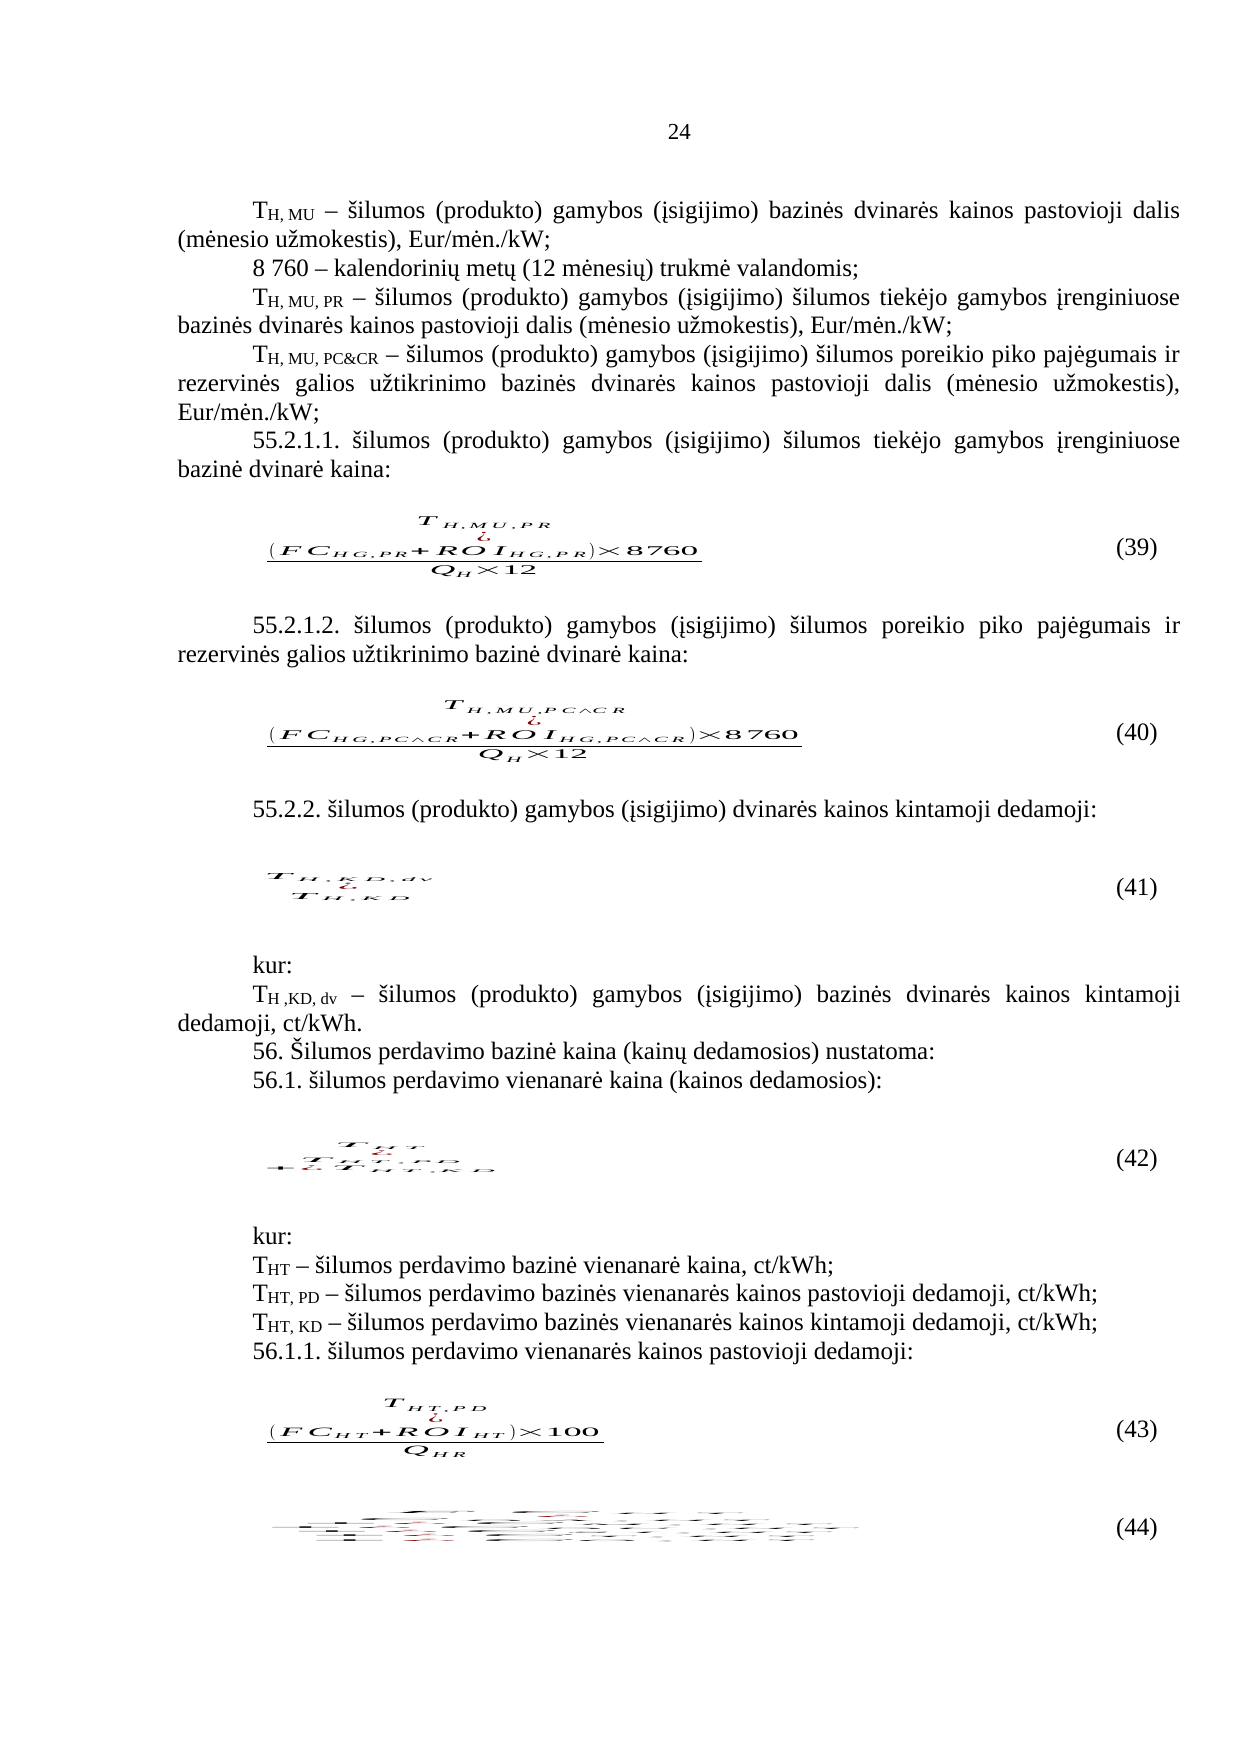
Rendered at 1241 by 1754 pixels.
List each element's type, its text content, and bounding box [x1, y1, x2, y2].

text 56.1.1. šilumos perdavimo vienanarės kainos pastovioji dedamoji: [177, 1336, 1181, 1365]
text TH, MU – šilumos (produkto) gamybos (įsigijimo) bazinės dvinarės kainos pastovioji dalis (mėnesio užmokestis), Eur/mėn./kW; [177, 196, 1181, 253]
text kur: [177, 1221, 1181, 1250]
text THT, PD – šilumos perdavimo bazinės vienanarės kainos pastovioji dedamoji, ct/kWh; [177, 1278, 1181, 1307]
text 56.1. šilumos perdavimo vienanarė kaina (kainos dedamosios): [177, 1065, 1181, 1094]
table_header [177, 1492, 253, 1561]
text 56. Šilumos perdavimo bazinė kaina (kainų dedamosios) nustatoma: [177, 1036, 1181, 1065]
table_header (39) [1092, 512, 1181, 581]
table_header (44) [1092, 1492, 1181, 1561]
table_header (43) [1092, 1394, 1181, 1463]
text TH ,KD, dv – šilumos (produkto) gamybos (įsigijimo) bazinės dvinarės kainos kintamoji dedamoji, ct/kWh. [177, 979, 1181, 1036]
table_header [177, 512, 253, 581]
table_header (42) [1092, 1123, 1181, 1192]
table_header [253, 512, 1092, 581]
text THT, KD – šilumos perdavimo bazinės vienanarės kainos kintamoji dedamoji, ct/kWh; [177, 1307, 1181, 1336]
table_header [177, 852, 253, 921]
table_header [253, 1394, 1092, 1463]
text kur: [177, 950, 1181, 979]
table_header [177, 696, 253, 766]
table_header (41) [1092, 852, 1181, 921]
text 8 760 – kalendorinių metų (12 mėnesių) trukmė valandomis; [177, 253, 1181, 282]
text 55.2.1.2. šilumos (produkto) gamybos (įsigijimo) šilumos poreikio piko pajėgumais ir rezervinės galios užtikrinimo bazinė dvinarė kaina: [177, 610, 1181, 667]
table_header [253, 852, 1092, 921]
text 55.2.2. šilumos (produkto) gamybos (įsigijimo) dvinarės kainos kintamoji dedamoji: [177, 794, 1181, 823]
table_header [253, 1492, 1092, 1561]
text THT – šilumos perdavimo bazinė vienanarė kaina, ct/kWh; [177, 1250, 1181, 1278]
text TH, MU, PR – šilumos (produkto) gamybos (įsigijimo) šilumos tiekėjo gamybos įrenginiuose bazinės dvinarės kainos pastovioji dalis (mėnesio užmokestis), Eur/mėn./kW; [177, 282, 1181, 339]
table_header [253, 696, 1092, 766]
table_header [177, 1394, 253, 1463]
text 55.2.1.1. šilumos (produkto) gamybos (įsigijimo) šilumos tiekėjo gamybos įrenginiuose bazinė dvinarė kaina: [177, 426, 1181, 483]
table_header [253, 1123, 1092, 1192]
text TH, MU, PC&CR – šilumos (produkto) gamybos (įsigijimo) šilumos poreikio piko pajėgumais ir rezervinės galios užtikrinimo bazinės dvinarės kainos pastovioji dalis (mėnesio užmokestis), Eur/mėn./kW; [177, 339, 1181, 426]
table_header (40) [1092, 696, 1181, 766]
table_header [177, 1123, 253, 1192]
